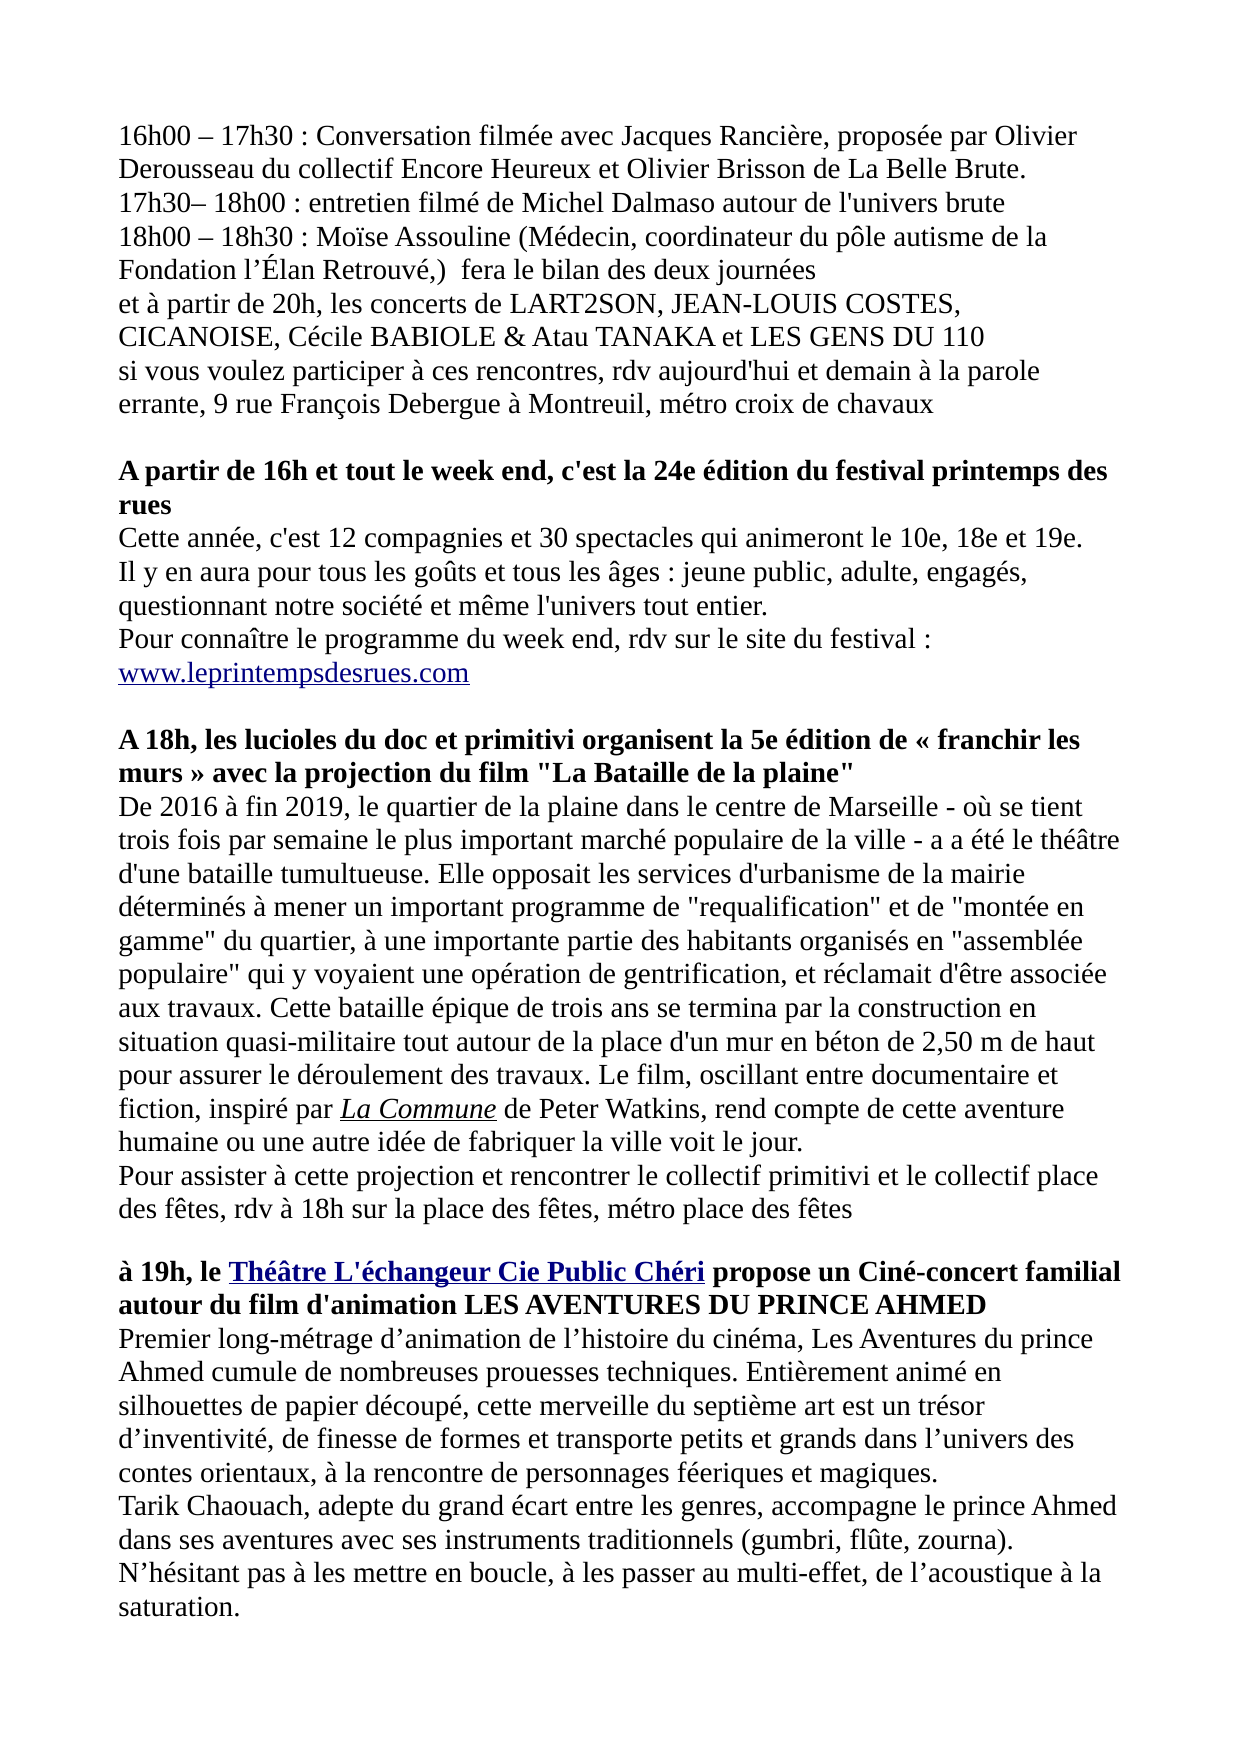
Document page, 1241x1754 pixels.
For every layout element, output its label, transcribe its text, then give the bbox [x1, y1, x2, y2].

text Cette année, c'est 12 compagnies et 30 spectacles qui animeront le 10e, 18e et 19e. [118, 521, 1122, 554]
text Pour connaître le programme du week end, rdv sur le site du festival : www.leprintempsdesrues.com [118, 621, 1122, 688]
text De 2016 à fin 2019, le quartier de la plaine dans le centre de Marseille - où se tient trois fois par semaine le plus important marché populaire de la ville - a a été le théâtre d'une bataille tumultueuse. Elle opposait les services d'urbanisme de la mairie déterminés à mener un important programme de "requalification" et de "montée en gamme" du quartier, à une importante partie des habitants organisés en "assemblée populaire" qui y voyaient une opération de gentrification, et réclamait d'être associée aux travaux. Cette bataille épique de trois ans se termina par la construction en situation quasi-militaire tout autour de la place d'un mur en béton de 2,50 m de haut pour assurer le déroulement des travaux. Le film, oscillant entre documentaire et fiction, inspiré par La Commune de Peter Watkins, rend compte de cette aventure humaine ou une autre idée de fabriquer la ville voit le jour. [118, 789, 1122, 1158]
text Il y en aura pour tous les goûts et tous les âges : jeune public, adulte, engagés, questionnant notre société et même l'univers tout entier. [118, 554, 1122, 621]
text Premier long-métrage d’animation de l’histoire du cinéma, Les Aventures du prince Ahmed cumule de nombreuses prouesses techniques. Entièrement animé en silhouettes de papier découpé, cette merveille du septième art est un trésor d’inventivité, de finesse de formes et transporte petits et grands dans l’univers des contes orientaux, à la rencontre de personnages féeriques et magiques. Tarik Chaouach, adepte du grand écart entre les genres, accompagne le prince Ahmed dans ses aventures avec ses instruments traditionnels (gumbri, flûte, zourna). N’hésitant pas à les mettre en boucle, à les passer au multi-effet, de l’acoustique à la saturation. [118, 1321, 1122, 1623]
text si vous voulez participer à ces rencontres, rdv aujourd'hui et demain à la parole errante, 9 rue François Debergue à Montreuil, métro croix de chavaux [118, 353, 1122, 420]
text A 18h, les lucioles du doc et primitivi organisent la 5e édition de « franchir les murs » avec la projection du film "La Bataille de la plaine" [118, 722, 1122, 789]
text 16h00 – 17h30 : Conversation filmée avec Jacques Rancière, proposée par Olivier Derousseau du collectif Encore Heureux et Olivier Brisson de La Belle Brute. [118, 118, 1122, 185]
text A partir de 16h et tout le week end, c'est la 24e édition du festival printemps des rues [118, 453, 1122, 521]
text 17h30– 18h00 : entretien filmé de Michel Dalmaso autour de l'univers brute [118, 185, 1122, 219]
text Pour assister à cette projection et rencontrer le collectif primitivi et le collectif place des fêtes, rdv à 18h sur la place des fêtes, métro place des fêtes [118, 1158, 1122, 1225]
text à 19h, le Théâtre L'échangeur Cie Public Chéri propose un Ciné-concert familial autour du film d'animation LES AVENTURES DU PRINCE AHMED [118, 1254, 1122, 1321]
text 18h00 – 18h30 : Moïse Assouline (Médecin, coordinateur du pôle autisme de la Fondation l’Élan Retrouvé,) fera le bilan des deux journées et à partir de 20h, les concerts de LART2SON, JEAN-LOUIS COSTES, CICANOISE, Cécile BABIOLE & Atau TANAKA et LES GENS DU 110 [118, 219, 1122, 353]
